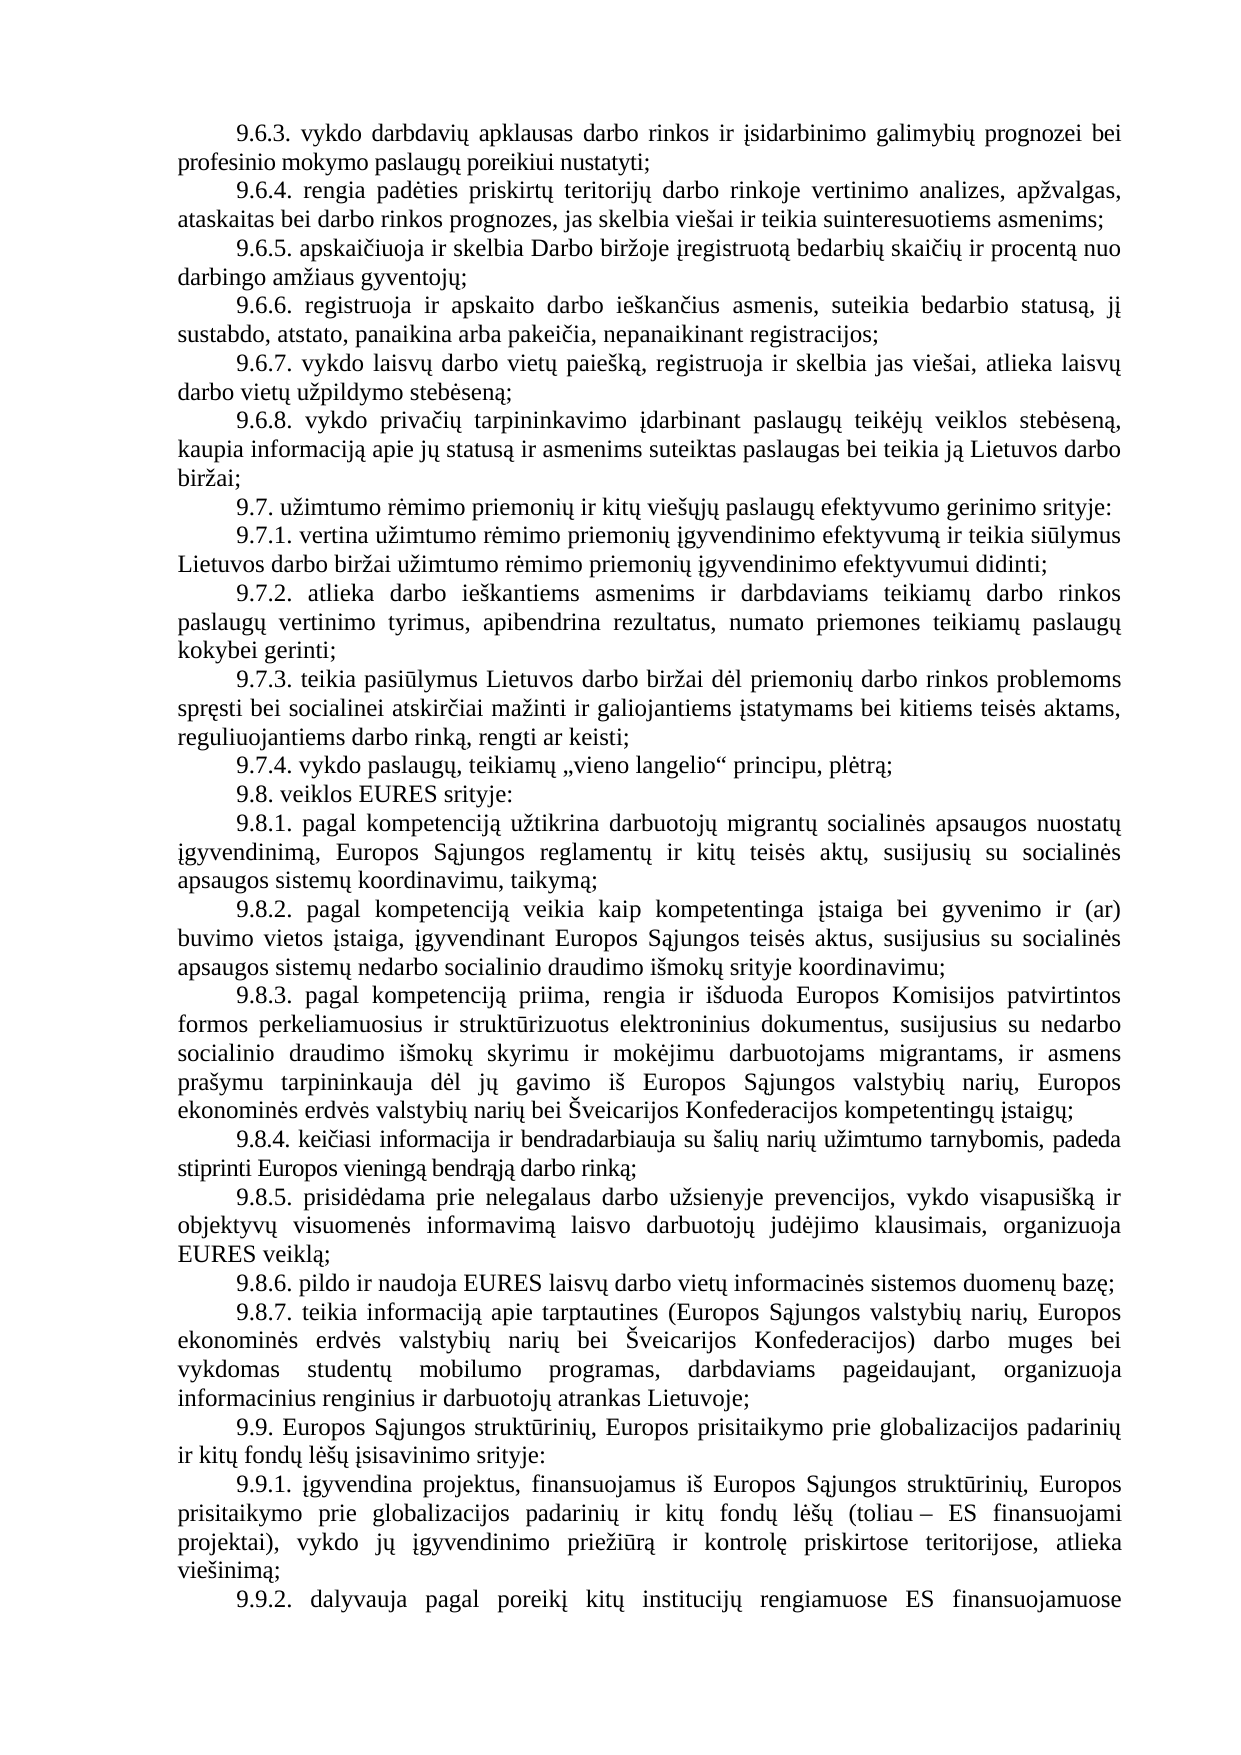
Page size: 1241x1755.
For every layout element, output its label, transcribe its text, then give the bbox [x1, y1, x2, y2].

text 9.6.5. apskaičiuoja ir skelbia Darbo biržoje įregistruotą bedarbių skaičių ir procentą nuo darbingo amžiaus gyventojų; [177, 233, 1122, 291]
text 9.8.1. pagal kompetenciją užtikrina darbuotojų migrantų socialinės apsaugos nuostatų įgyvendinimą, Europos Sąjungos reglamentų ir kitų teisės aktų, susijusių su socialinės apsaugos sistemų koordinavimu, taikymą; [177, 808, 1122, 894]
text 9.8.7. teikia informaciją apie tarptautines (Europos Sąjungos valstybių narių, Europos ekonominės erdvės valstybių narių bei Šveicarijos Konfederacijos) darbo muges bei vykdomas studentų mobilumo programas, darbdaviams pageidaujant, organizuoja informacinius renginius ir darbuotojų atrankas Lietuvoje; [177, 1297, 1122, 1412]
text 9.8.6. pildo ir naudoja EURES laisvų darbo vietų informacinės sistemos duomenų bazę; [177, 1268, 1122, 1297]
text 9.8.5. prisidėdama prie nelegalaus darbo užsienyje prevencijos, vykdo visapusišką ir objektyvų visuomenės informavimą laisvo darbuotojų judėjimo klausimais, organizuoja EURES veiklą; [177, 1182, 1122, 1268]
text 9.6.6. registruoja ir apskaito darbo ieškančius asmenis, suteikia bedarbio statusą, jį sustabdo, atstato, panaikina arba pakeičia, nepanaikinant registracijos; [177, 291, 1122, 348]
text 9.7. užimtumo rėmimo priemonių ir kitų viešųjų paslaugų efektyvumo gerinimo srityje: [177, 492, 1122, 521]
text 9.9. Europos Sąjungos struktūrinių, Europos prisitaikymo prie globalizacijos padarinių ir kitų fondų lėšų įsisavinimo srityje: [177, 1412, 1122, 1469]
text 9.7.3. teikia pasiūlymus Lietuvos darbo biržai dėl priemonių darbo rinkos problemoms spręsti bei socialinei atskirčiai mažinti ir galiojantiems įstatymams bei kitiems teisės aktams, reguliuojantiems darbo rinką, rengti ar keisti; [177, 664, 1122, 751]
text 9.6.8. vykdo privačių tarpininkavimo įdarbinant paslaugų teikėjų veiklos stebėseną, kaupia informaciją apie jų statusą ir asmenims suteiktas paslaugas bei teikia ją Lietuvos darbo biržai; [177, 406, 1122, 492]
text 9.7.2. atlieka darbo ieškantiems asmenims ir darbdaviams teikiamų darbo rinkos paslaugų vertinimo tyrimus, apibendrina rezultatus, numato priemones teikiamų paslaugų kokybei gerinti; [177, 578, 1122, 664]
text 9.8.3. pagal kompetenciją priima, rengia ir išduoda Europos Komisijos patvirtintos formos perkeliamuosius ir struktūrizuotus elektroninius dokumentus, susijusius su nedarbo socialinio draudimo išmokų skyrimu ir mokėjimu darbuotojams migrantams, ir asmens prašymu tarpininkauja dėl jų gavimo iš Europos Sąjungos valstybių narių, Europos ekonominės erdvės valstybių narių bei Šveicarijos Konfederacijos kompetentingų įstaigų; [177, 981, 1122, 1124]
text 9.6.7. vykdo laisvų darbo vietų paiešką, registruoja ir skelbia jas viešai, atlieka laisvų darbo vietų užpildymo stebėseną; [177, 348, 1122, 406]
text 9.7.4. vykdo paslaugų, teikiamų „vieno langelio“ principu, plėtrą; [177, 751, 1122, 779]
text 9.8. veiklos EURES srityje: [177, 779, 1122, 808]
text 9.6.3. vykdo darbdavių apklausas darbo rinkos ir įsidarbinimo galimybių prognozei bei profesinio mokymo paslaugų poreikiui nustatyti; [177, 118, 1122, 176]
text 9.6.4. rengia padėties priskirtų teritorijų darbo rinkoje vertinimo analizes, apžvalgas, ataskaitas bei darbo rinkos prognozes, jas skelbia viešai ir teikia suinteresuotiems asmenims; [177, 176, 1122, 233]
text 9.7.1. vertina užimtumo rėmimo priemonių įgyvendinimo efektyvumą ir teikia siūlymus Lietuvos darbo biržai užimtumo rėmimo priemonių įgyvendinimo efektyvumui didinti; [177, 521, 1122, 578]
text 9.9.2. dalyvauja pagal poreikį kitų institucijų rengiamuose ES finansuojamuose [177, 1584, 1122, 1613]
text 9.8.4. keičiasi informacija ir bendradarbiauja su šalių narių užimtumo tarnybomis, padeda stiprinti Europos vieningą bendrąją darbo rinką; [177, 1124, 1122, 1182]
text 9.9.1. įgyvendina projektus, finansuojamus iš Europos Sąjungos struktūrinių, Europos prisitaikymo prie globalizacijos padarinių ir kitų fondų lėšų (toliau – ES finansuojami projektai), vykdo jų įgyvendinimo priežiūrą ir kontrolę priskirtose teritorijose, atlieka viešinimą; [177, 1469, 1122, 1584]
text 9.8.2. pagal kompetenciją veikia kaip kompetentinga įstaiga bei gyvenimo ir (ar) buvimo vietos įstaiga, įgyvendinant Europos Sąjungos teisės aktus, susijusius su socialinės apsaugos sistemų nedarbo socialinio draudimo išmokų srityje koordinavimu; [177, 894, 1122, 981]
